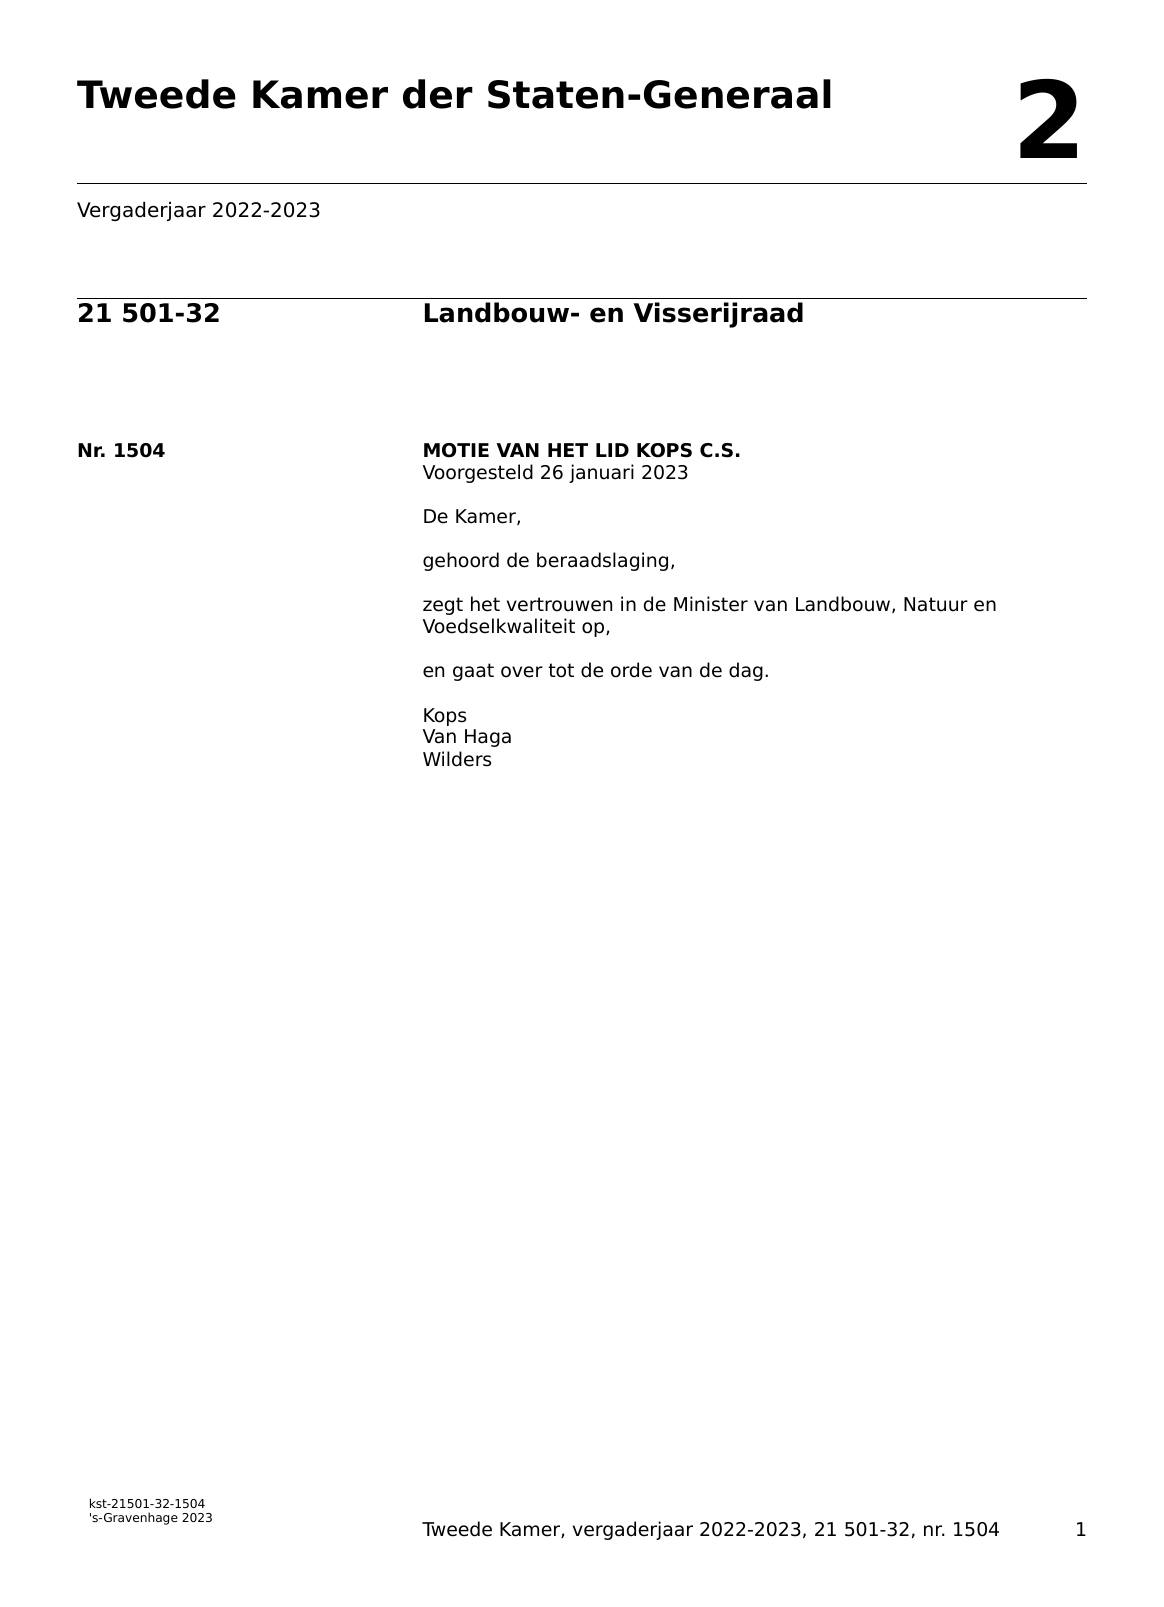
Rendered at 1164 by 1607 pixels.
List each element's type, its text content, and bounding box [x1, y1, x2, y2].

table_header 2 [886, 59, 1087, 183]
text en gaat over tot de orde van de dag. [422, 660, 1087, 682]
text Wilders [422, 748, 1087, 770]
table_cell Vergaderjaar 2022-2023 [77, 184, 1087, 298]
text De Kamer, [422, 506, 1087, 528]
text Kops [422, 704, 1087, 726]
text zegt het vertrouwen in de Minister van Landbouw, Natuur en Voedselkwaliteit op, [422, 594, 1087, 638]
text kst-21501-32-1504 [88, 1497, 323, 1511]
text Van Haga [422, 726, 1087, 748]
subtitle Nr. 1504 MOTIE VAN HET LID KOPS C.S. [77, 440, 1087, 462]
text gehoord de beraadslaging, [422, 550, 1087, 572]
table_header Tweede Kamer der Staten-Generaal [77, 59, 886, 183]
text 's-Gravenhage 2023 [88, 1511, 323, 1525]
subtitle 21 501-32 Landbouw- en Visserijraad [77, 299, 1087, 329]
text Voorgesteld 26 januari 2023 [422, 462, 1087, 484]
